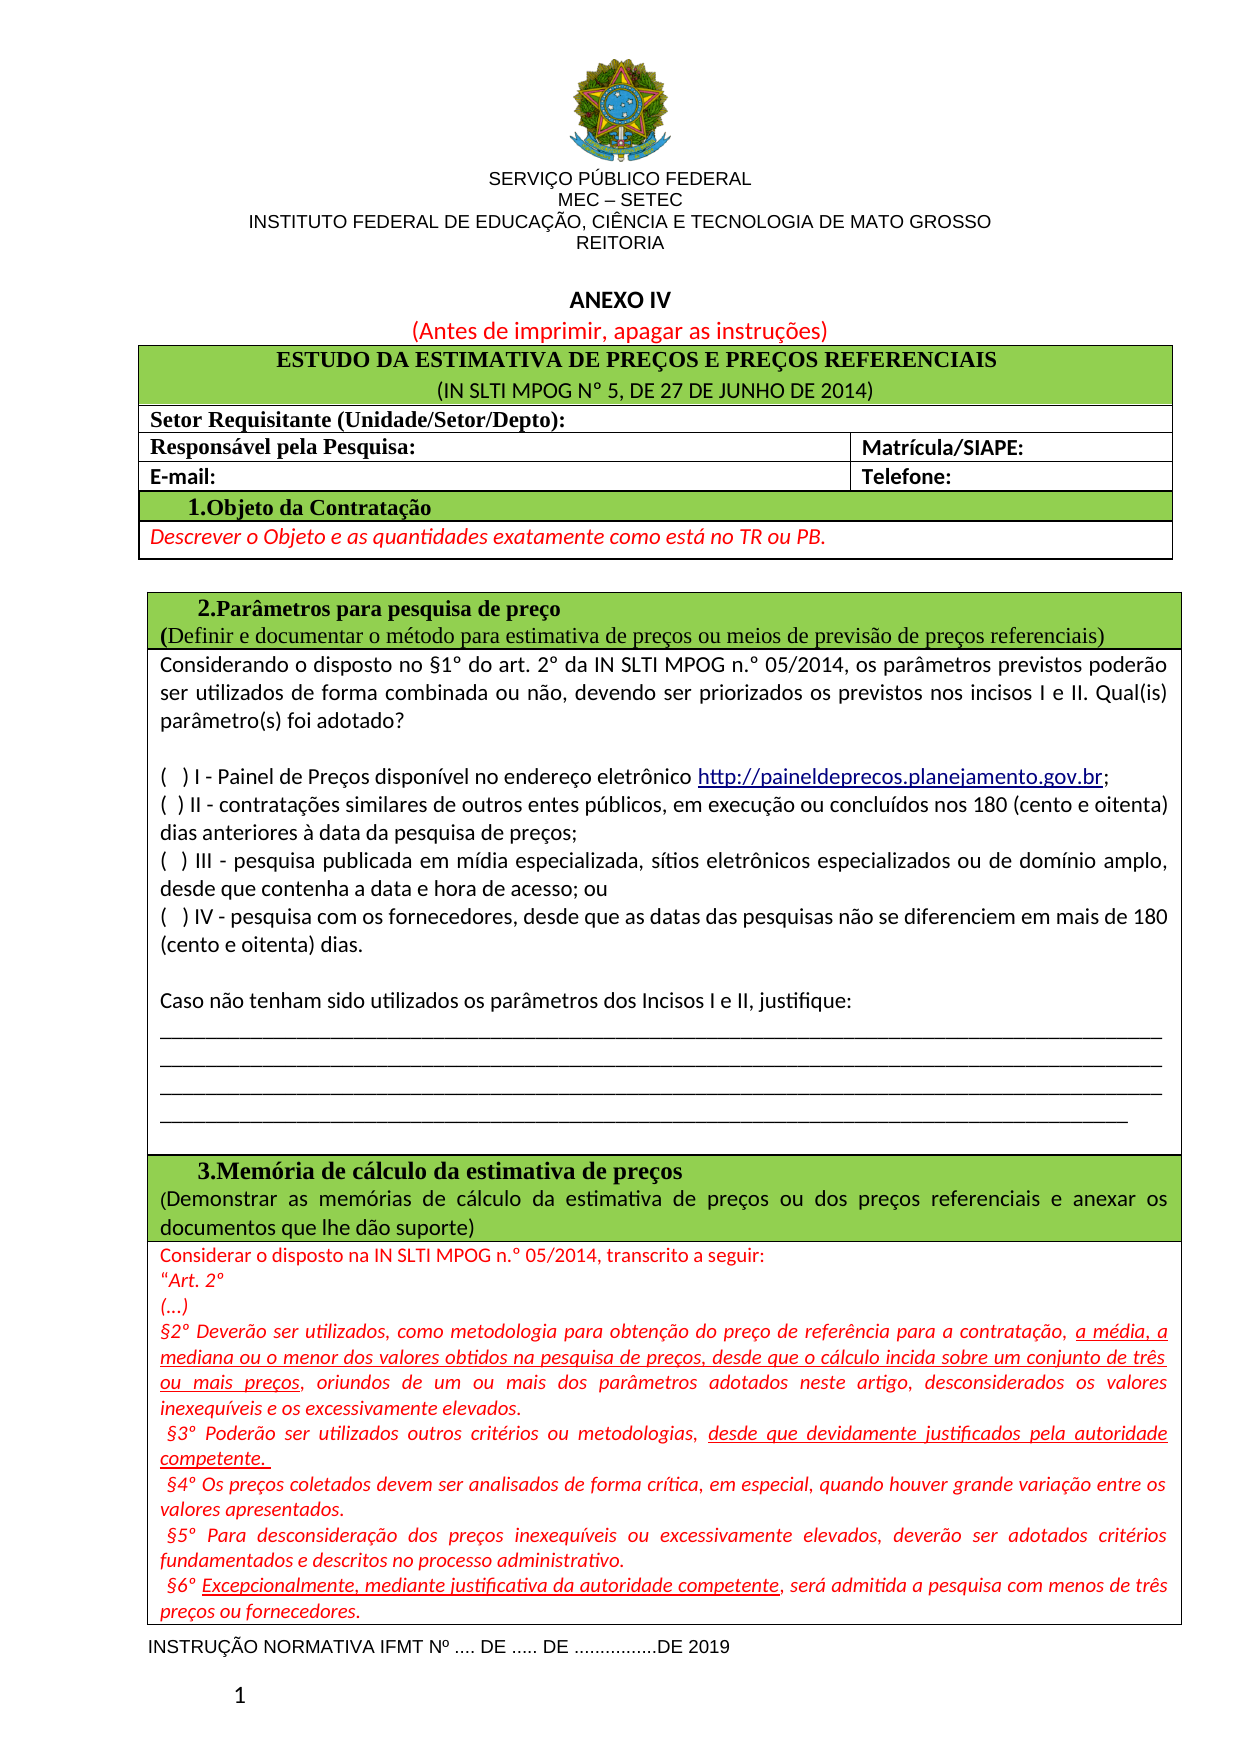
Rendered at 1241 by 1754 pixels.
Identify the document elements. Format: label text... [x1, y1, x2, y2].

table_cell E-mail: [139, 462, 850, 490]
table_cell Matrícula/SIAPE: [851, 433, 1172, 461]
table_header ESTUDO DA ESTIMATIVA DE PREÇOS E PREÇOS REFERENCIAIS (IN SLTI MPOG Nº 5, DE 27 DE JUNHO DE 2014) [139, 346, 1172, 404]
table_cell Responsável pela Pesquisa: [139, 433, 850, 461]
text ANEXO IV [148, 284, 1092, 315]
text (Antes de imprimir, apagar as instruções) [148, 315, 1092, 345]
table_cell Memória de cálculo da estimativa de preços (Demonstrar as memórias de cálculo da estimativa de preços ou dos preços referenciais e anexar os documentos que lhe dão suporte) [148, 1156, 1181, 1241]
table_cell Descrever o Objeto e as quantidades exatamente como está no TR ou PB. [140, 522, 1172, 558]
table_cell Considerar o disposto na IN SLTI MPOG n.º 05/2014, transcrito a seguir: “Art. 2º (...) §2º Deverão ser utilizados, como metodologia para obtenção do preço de referência para a contratação, a média, a mediana ou o menor dos valores obtidos na pesquisa de preços, desde que o cálculo incida sobre um conjunto de três ou mais preços, oriundos de um ou mais dos parâmetros adotados neste artigo, desconsiderados os valores inexequíveis e os excessivamente elevados. §3º Poderão ser utilizados outros critérios ou metodologias, desde que devidamente justificados pela autoridade competente. §4º Os preços coletados devem ser analisados de forma crítica, em especial, quando houver grande variação entre os valores apresentados. §5º Para desconsideração dos preços inexequíveis ou excessivamente elevados, deverão ser adotados critérios fundamentados e descritos no processo administrativo. §6º Excepcionalmente, mediante justificativa da autoridade competente, será admitida a pesquisa com menos de três preços ou fornecedores. [148, 1242, 1181, 1623]
table_cell Telefone: [851, 462, 1172, 490]
table_cell Setor Requisitante (Unidade/Setor/Depto): [139, 406, 1172, 432]
table_cell Objeto da Contratação [140, 492, 1172, 520]
table_cell Considerando o disposto no §1º do art. 2º da IN SLTI MPOG n.º 05/2014, os parâmetros previstos poderão ser utilizados de forma combinada ou não, devendo ser priorizados os previstos nos incisos I e II. Qual(is) parâmetro(s) foi adotado? ( ) I - Painel de Preços disponível no endereço eletrônico http://paineldeprecos.planejamento.gov.br; ( ) II - contratações similares de outros entes públicos, em execução ou concluídos nos 180 (cento e oitenta) dias anteriores à data da pesquisa de preços; ( ) III - pesquisa publicada em mídia especializada, sítios eletrônicos especializados ou de domínio amplo, desde que contenha a data e hora de acesso; ou ( ) IV - pesquisa com os fornecedores, desde que as datas das pesquisas não se diferenciem em mais de 180 (cento e oitenta) dias. Caso não tenham sido utilizados os parâmetros dos Incisos I e II, justifique: _____________________________________________________________________________________________________________________________________________________________________________________________________________________________________________________________________________________________________________________________________________________________ [148, 650, 1181, 1154]
table_header Parâmetros para pesquisa de preço (Definir e documentar o método para estimativa de preços ou meios de previsão de preços referenciais) [148, 593, 1181, 648]
